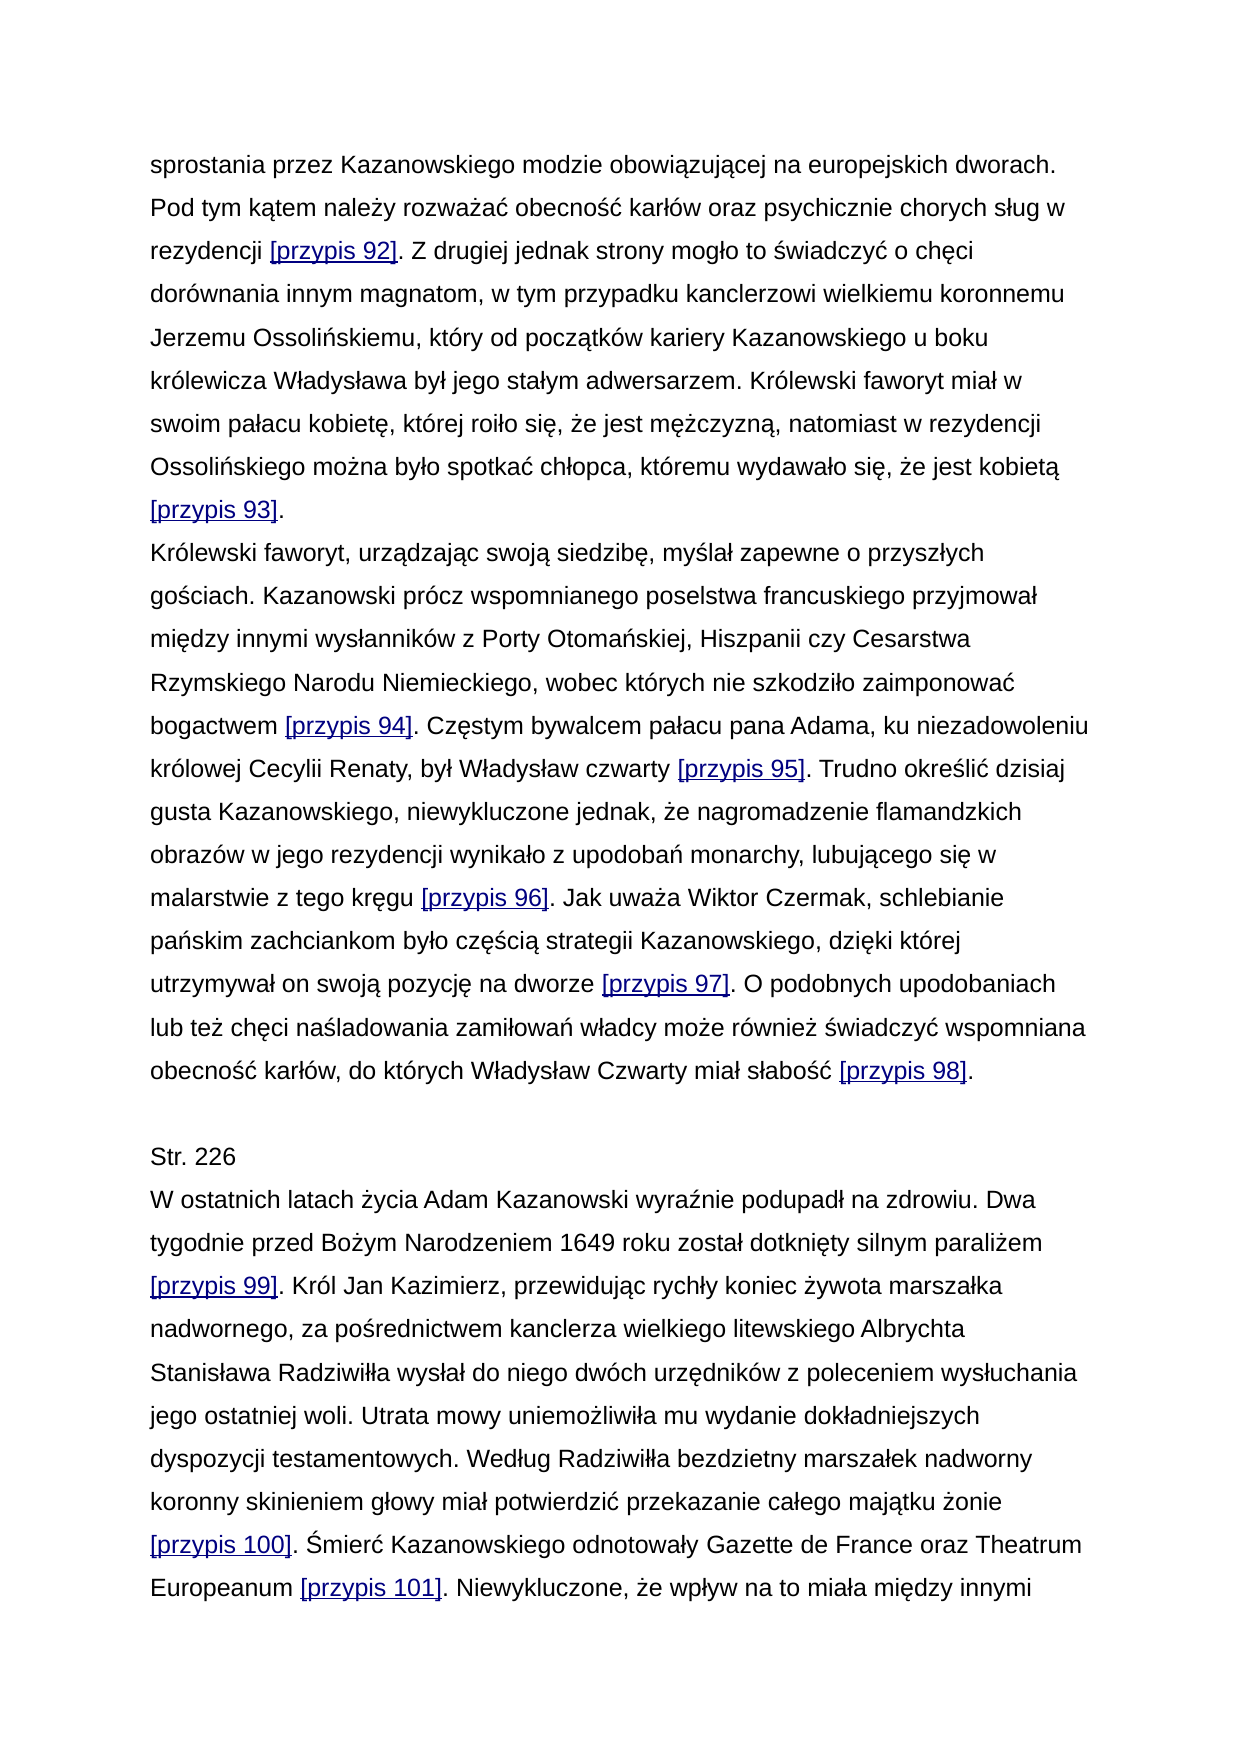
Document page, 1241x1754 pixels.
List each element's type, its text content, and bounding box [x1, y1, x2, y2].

text Królewski faworyt, urządzając swoją siedzibę, myślał zapewne o przyszłych gościach. Kazanowski prócz wspomnianego poselstwa francuskiego przyjmował między innymi wysłanników z Porty Otomańskiej, Hiszpanii czy Cesarstwa Rzymskiego Narodu Niemieckiego, wobec których nie szkodziło zaimponować bogactwem [przypis 94]. Częstym bywalcem pałacu pana Adama, ku niezadowoleniu królowej Cecylii Renaty, był Władysław czwarty [przypis 95]. Trudno określić dzisiaj gusta Kazanowskiego, niewykluczone jednak, że nagromadzenie flamandzkich obrazów w jego rezydencji wynikało z upodobań monarchy, lubującego się w malarstwie z tego kręgu [przypis 96]. Jak uważa Wiktor Czermak, schlebianie pańskim zachciankom było częścią strategii Kazanowskiego, dzięki której utrzymywał on swoją pozycję na dworze [przypis 97]. O podobnych upodobaniach lub też chęci naśladowania zamiłowań władcy może również świadczyć wspomniana obecność karłów, do których Władysław Czwarty miał słabość [przypis 98]. [150, 538, 1090, 1084]
text Str. 226 [150, 1142, 1090, 1171]
text W ostatnich latach życia Adam Kazanowski wyraźnie podupadł na zdrowiu. Dwa tygodnie przed Bożym Narodzeniem 1649 roku został dotknięty silnym paraliżem [przypis 99]. Król Jan Kazimierz, przewidując rychły koniec żywota marszałka nadwornego, za pośrednictwem kanclerza wielkiego litewskiego Albrychta Stanisława Radziwiłła wysłał do niego dwóch urzędników z poleceniem wysłuchania jego ostatniej woli. Utrata mowy uniemożliwiła mu wydanie dokładniejszych dyspozycji testamentowych. Według Radziwiłła bezdzietny marszałek nadworny koronny skinieniem głowy miał potwierdzić przekazanie całego majątku żonie [przypis 100]. Śmierć Kazanowskiego odnotowały Gazette de France oraz Theatrum Europeanum [przypis 101]. Niewykluczone, że wpływ na to miała między innymi [150, 1185, 1090, 1602]
text sprostania przez Kazanowskiego modzie obowiązującej na europejskich dworach. Pod tym kątem należy rozważać obecność karłów oraz psychicznie chorych sług w rezydencji [przypis 92]. Z drugiej jednak strony mogło to świadczyć o chęci dorównania innym magnatom, w tym przypadku kanclerzowi wielkiemu koronnemu Jerzemu Ossolińskiemu, który od początków kariery Kazanowskiego u boku królewicza Władysława był jego stałym adwersarzem. Królewski faworyt miał w swoim pałacu kobietę, której roiło się, że jest mężczyzną, natomiast w rezydencji Ossolińskiego można było spotkać chłopca, któremu wydawało się, że jest kobietą [przypis 93]. [150, 150, 1090, 524]
